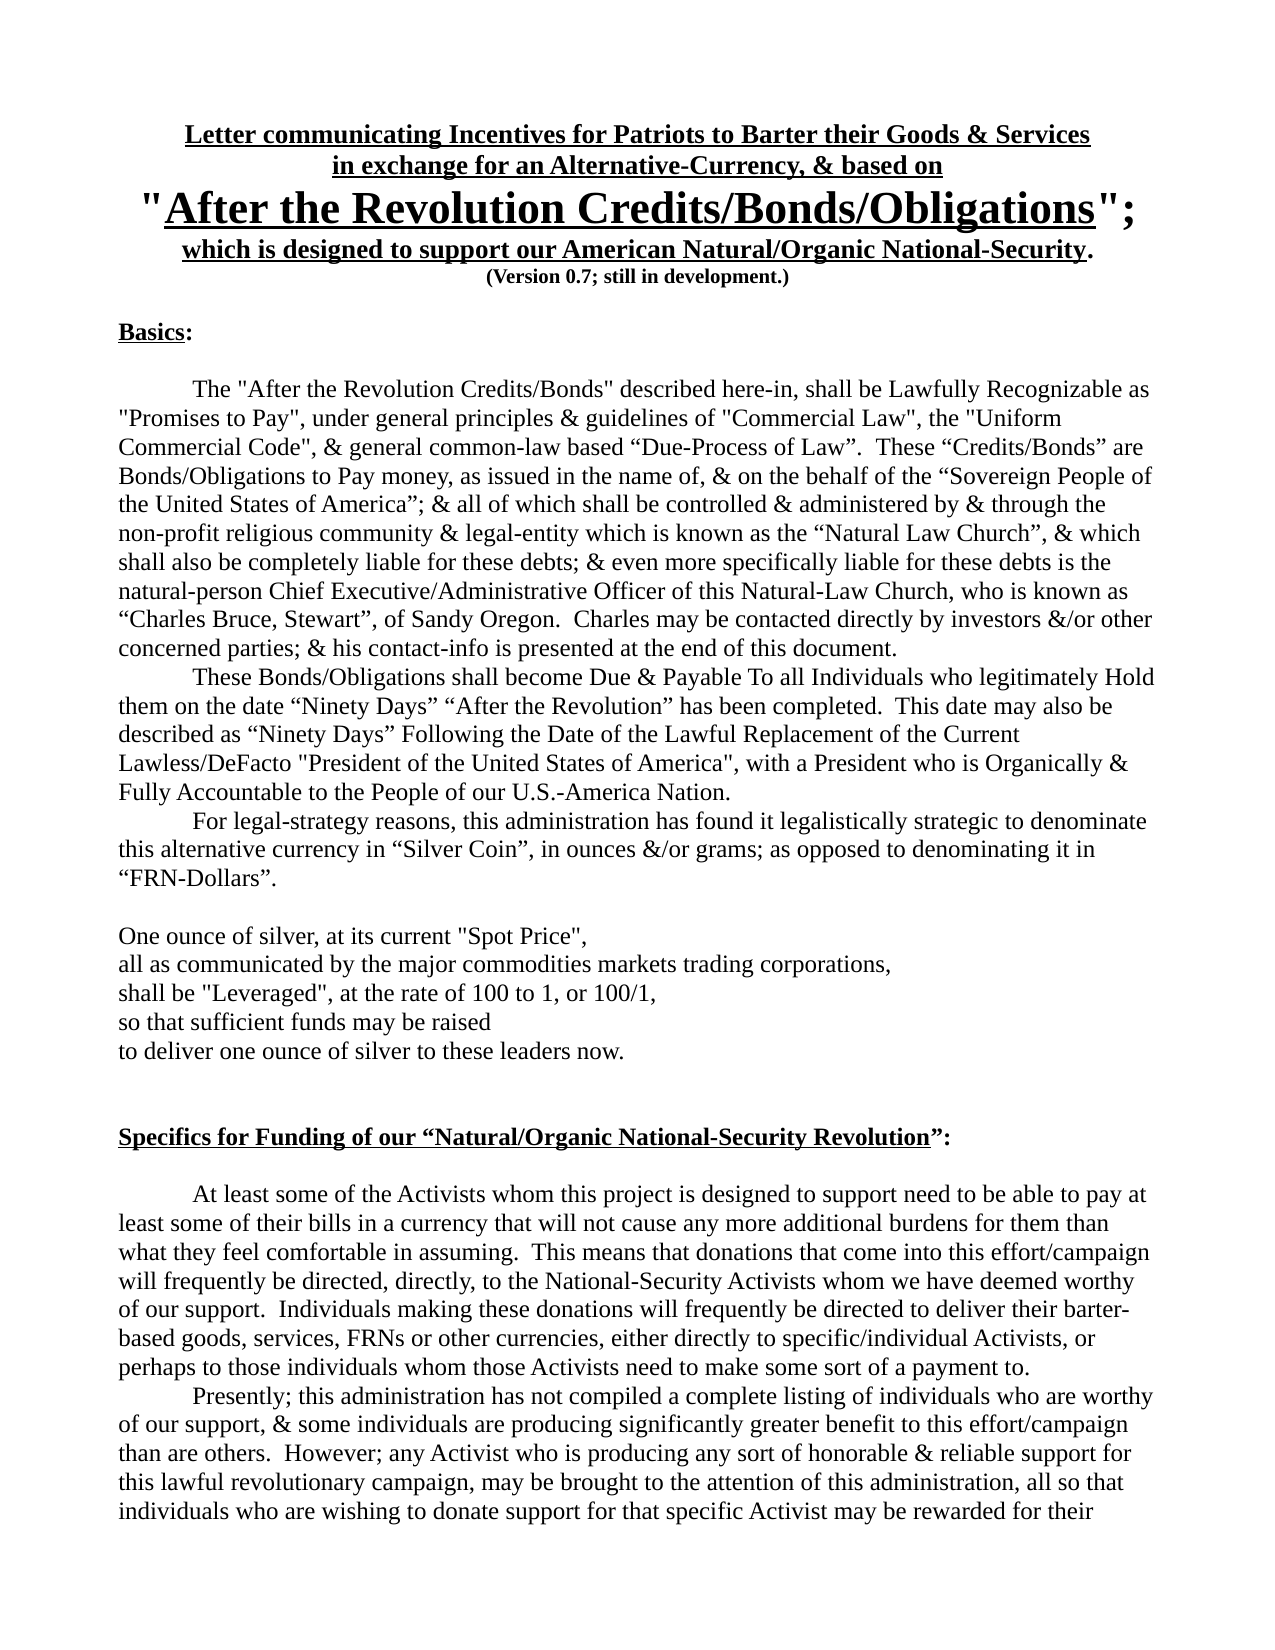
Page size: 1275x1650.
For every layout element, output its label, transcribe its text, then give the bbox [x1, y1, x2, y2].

text Letter communicating Incentives for Patriots to Barter their Goods & Services in exchange for an Alternative-Currency, & based on "After the Revolution Credits/Bonds/Obligations"; [118, 118, 1157, 233]
text Presently; this administration has not compiled a complete listing of individuals who are worthy of our support, & some individuals are producing significantly greater benefit to this effort/campaign than are others. However; any Activist who is producing any sort of honorable & reliable support for this lawful revolutionary campaign, may be brought to the attention of this administration, all so that individuals who are wishing to donate support for that specific Activist may be rewarded for their [118, 1381, 1157, 1524]
text Basics: [118, 317, 1157, 346]
text For legal-strategy reasons, this administration has found it legalistically strategic to denominate this alternative currency in “Silver Coin”, in ounces &/or grams; as opposed to denominating it in “FRN-Dollars”. [118, 806, 1157, 892]
text These Bonds/Obligations shall become Due & Payable To all Individuals who legitimately Hold them on the date “Ninety Days” “After the Revolution” has been completed. This date may also be described as “Ninety Days” Following the Date of the Lawful Replacement of the Current Lawless/DeFacto "President of the United States of America", with a President who is Organically & Fully Accountable to the People of our U.S.-America Nation. [118, 662, 1157, 806]
text At least some of the Activists whom this project is designed to support need to be able to pay at least some of their bills in a currency that will not cause any more additional burdens for them than what they feel comfortable in assuming. This means that donations that come into this effort/campaign will frequently be directed, directly, to the National-Security Activists whom we have deemed worthy of our support. Individuals making these donations will frequently be directed to deliver their barter-based goods, services, FRNs or other currencies, either directly to specific/individual Activists, or perhaps to those individuals whom those Activists need to make some sort of a payment to. [118, 1179, 1157, 1381]
text The "After the Revolution Credits/Bonds" described here-in, shall be Lawfully Recognizable as "Promises to Pay", under general principles & guidelines of "Commercial Law", the "Uniform Commercial Code", & general common-law based “Due-Process of Law”. These “Credits/Bonds” are Bonds/Obligations to Pay money, as issued in the name of, & on the behalf of the “Sovereign People of the United States of America”; & all of which shall be controlled & administered by & through the non-profit religious community & legal-entity which is known as the “Natural Law Church”, & which shall also be completely liable for these debts; & even more specifically liable for these debts is the natural-person Chief Executive/Administrative Officer of this Natural-Law Church, who is known as “Charles Bruce, Stewart”, of Sandy Oregon. Charles may be contacted directly by investors &/or other concerned parties; & his contact-info is presented at the end of this document. [118, 374, 1157, 662]
text Specifics for Funding of our “Natural/Organic National-Security Revolution”: [118, 1122, 1157, 1151]
text which is designed to support our American Natural/Organic National-Security. (Version 0.7; still in development.) [118, 233, 1157, 288]
text One ounce of silver, at its current "Spot Price", all as communicated by the major commodities markets trading corporations, shall be "Leveraged", at the rate of 100 to 1, or 100/1, so that sufficient funds may be raised to deliver one ounce of silver to these leaders now. [118, 892, 1157, 1064]
